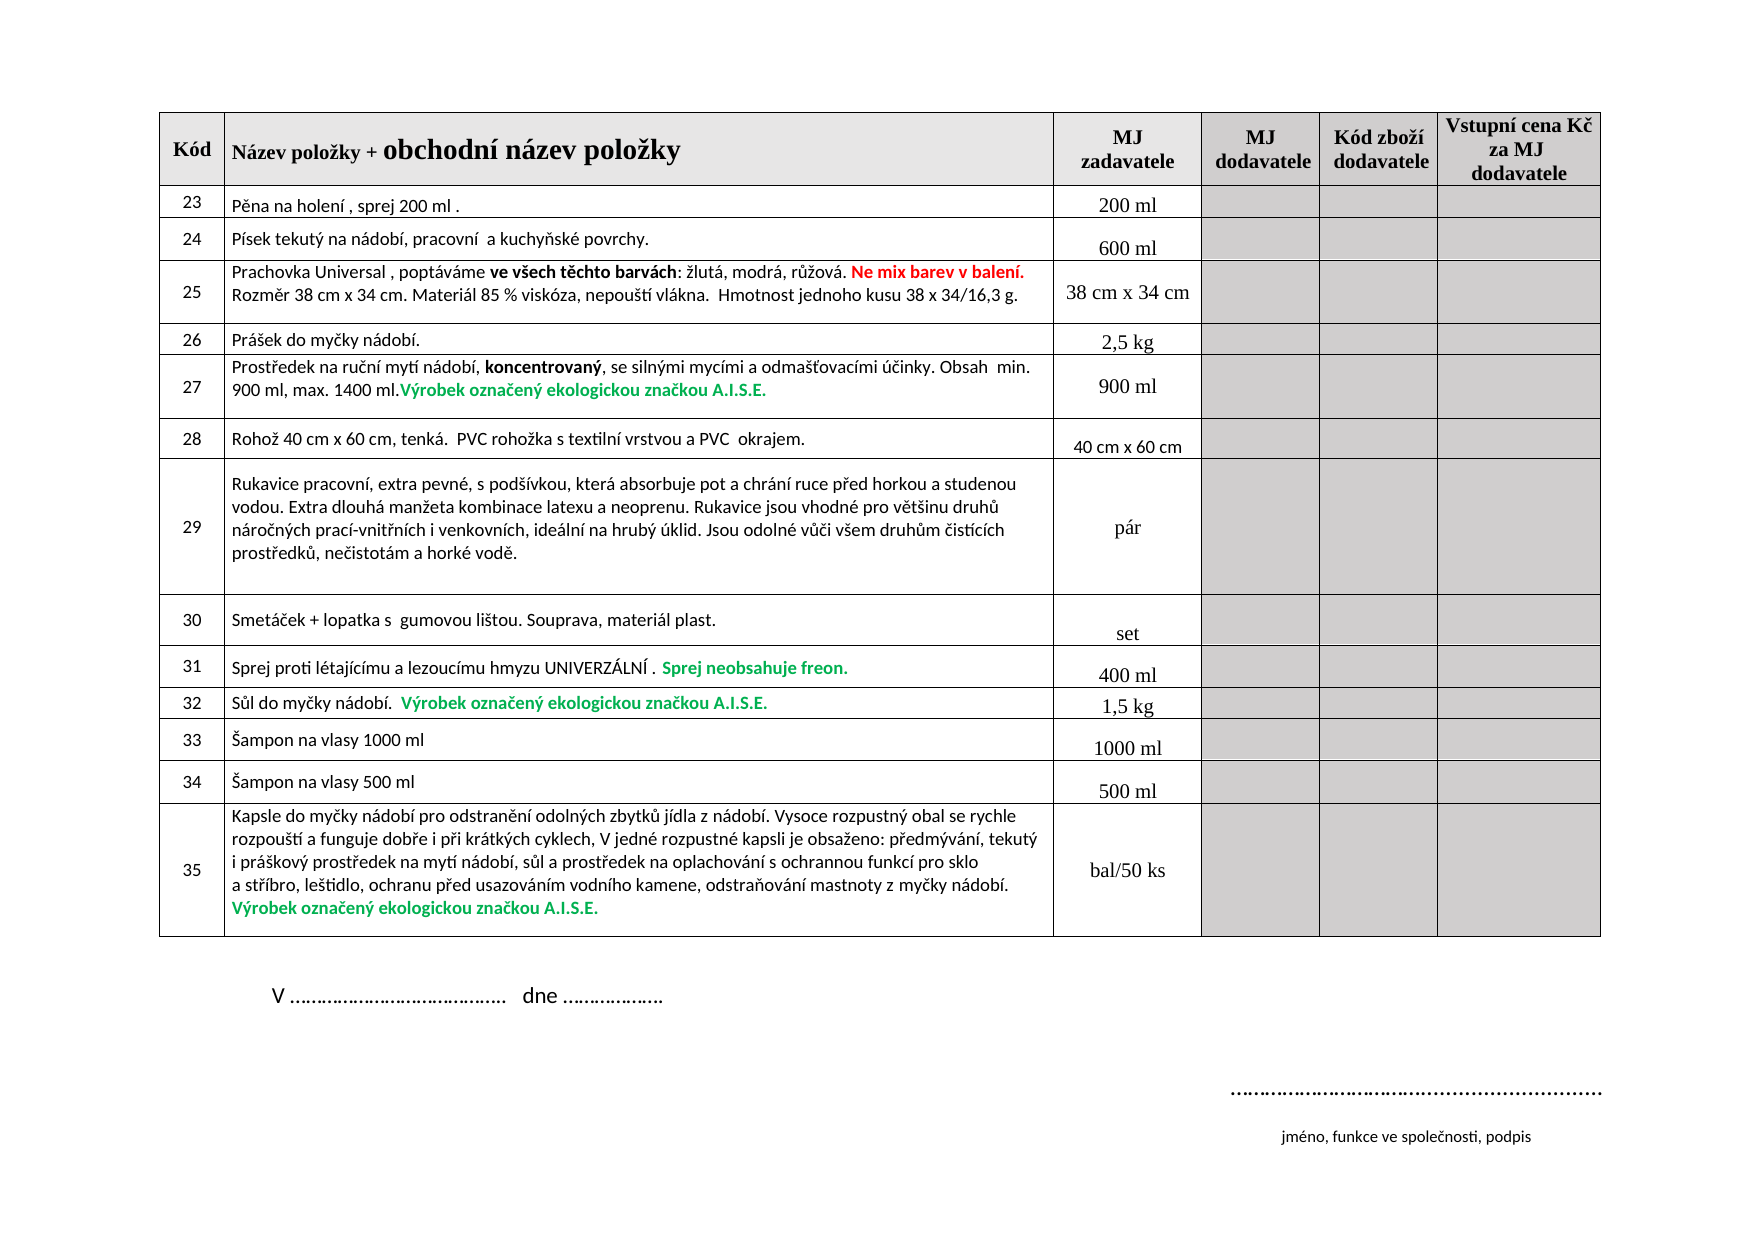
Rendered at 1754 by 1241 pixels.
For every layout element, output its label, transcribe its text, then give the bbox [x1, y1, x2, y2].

table_cell [1438, 218, 1600, 259]
table_cell [1438, 261, 1600, 323]
table_cell [1438, 595, 1600, 644]
table_cell [1202, 218, 1319, 259]
table_cell Šampon na vlasy 1000 ml [225, 719, 1053, 759]
table_cell [1438, 355, 1600, 418]
text V ………………………………….. dne ………………. [272, 981, 1606, 1009]
table_cell [1320, 761, 1437, 803]
table_cell 33 [160, 719, 224, 759]
table_cell 600 ml [1054, 218, 1201, 259]
table_cell 400 ml [1054, 646, 1201, 687]
table_cell Pěna na holení , sprej 200 ml . [225, 186, 1053, 217]
table_cell 500 ml [1054, 761, 1201, 803]
table_cell 26 [160, 324, 224, 354]
table_cell Kód [160, 113, 224, 185]
table_cell 27 [160, 355, 224, 418]
table_cell [1438, 719, 1600, 759]
table_cell Prášek do myčky nádobí. [225, 324, 1053, 354]
table_cell [1202, 719, 1319, 759]
table_cell Kód zboží dodavatele [1320, 113, 1437, 185]
table_cell 1,5 kg [1054, 688, 1201, 718]
table_cell pár [1054, 459, 1201, 594]
table_cell 30 [160, 595, 224, 644]
table_cell [1202, 595, 1319, 644]
table_cell Název položky + obchodní název položky [225, 113, 1053, 185]
text jméno, funkce ve společnosti, podpis [1157, 1118, 1606, 1148]
table_cell Vstupní cena Kč za MJ dodavatele [1438, 113, 1600, 185]
table_cell 24 [160, 218, 224, 259]
table_cell bal/50 ks [1054, 804, 1201, 936]
table_cell Sůl do myčky nádobí. Výrobek označený ekologickou značkou A.I.S.E. [225, 688, 1053, 718]
table_cell Kapsle do myčky nádobí pro odstranění odolných zbytků jídla z nádobí. Vysoce rozpustný obal se rychle rozpouští a funguje dobře i při krátkých cyklech, V jedné rozpustné kapsli je obsaženo: předmývání, tekutý i práškový prostředek na mytí nádobí, sůl a prostředek na oplachování s ochrannou funkcí pro sklo a stříbro, leštidlo, ochranu před usazováním vodního kamene, odstraňování mastnoty z myčky nádobí. Výrobek označený ekologickou značkou A.I.S.E. [225, 804, 1053, 936]
table_cell [1438, 419, 1600, 458]
table_cell 32 [160, 688, 224, 718]
table_cell 200 ml [1054, 186, 1201, 217]
table_cell [1202, 761, 1319, 803]
table_cell [1438, 324, 1600, 354]
table_cell 35 [160, 804, 224, 936]
table_cell [1438, 646, 1600, 687]
table_cell [1202, 804, 1319, 936]
table_cell Smetáček + lopatka s gumovou lištou. Souprava, materiál plast. [225, 595, 1053, 644]
table_cell MJ zadavatele [1054, 113, 1201, 185]
table_cell 34 [160, 761, 224, 803]
table_cell 40 cm x 60 cm [1054, 419, 1201, 458]
table_cell [1202, 459, 1319, 594]
table_cell [1202, 646, 1319, 687]
table_cell 31 [160, 646, 224, 687]
text ……………………………............................. [1157, 1071, 1606, 1101]
table_cell Prostředek na ruční mytí nádobí, koncentrovaný, se silnými mycími a odmašťovacími účinky. Obsah min. 900 ml, max. 1400 ml.Výrobek označený ekologickou značkou A.I.S.E. [225, 355, 1053, 418]
table_cell 1000 ml [1054, 719, 1201, 759]
table_cell Rohož 40 cm x 60 cm, tenká. PVC rohožka s textilní vrstvou a PVC okrajem. [225, 419, 1053, 458]
table_cell [1202, 186, 1319, 217]
table_cell 23 [160, 186, 224, 217]
table_cell 25 [160, 261, 224, 323]
table_cell [1202, 324, 1319, 354]
table_cell [1320, 324, 1437, 354]
table_cell [1320, 595, 1437, 644]
table_cell [1320, 355, 1437, 418]
table_cell [1320, 218, 1437, 259]
table_cell MJ dodavatele [1202, 113, 1319, 185]
table_cell [1320, 419, 1437, 458]
table_cell 900 ml [1054, 355, 1201, 418]
table_cell Prachovka Universal , poptáváme ve všech těchto barvách: žlutá, modrá, růžová. Ne mix barev v balení. Rozměr 38 cm x 34 cm. Materiál 85 % viskóza, nepouští vlákna. Hmotnost jednoho kusu 38 x 34/16,3 g. [225, 261, 1053, 323]
table_cell [1320, 261, 1437, 323]
table_cell [1202, 419, 1319, 458]
table_cell [1320, 646, 1437, 687]
table_cell [1202, 261, 1319, 323]
table_cell Písek tekutý na nádobí, pracovní a kuchyňské povrchy. [225, 218, 1053, 259]
table_cell [1438, 804, 1600, 936]
table_cell 29 [160, 459, 224, 594]
table_cell [1320, 186, 1437, 217]
table_cell Šampon na vlasy 500 ml [225, 761, 1053, 803]
table_cell 28 [160, 419, 224, 458]
table_cell [1438, 459, 1600, 594]
table_cell 2,5 kg [1054, 324, 1201, 354]
table_cell [1320, 459, 1437, 594]
table_cell [1202, 355, 1319, 418]
table_cell [1320, 719, 1437, 759]
table_cell [1202, 688, 1319, 718]
table_cell [1438, 761, 1600, 803]
table_cell [1320, 688, 1437, 718]
table_cell set [1054, 595, 1201, 644]
table_cell Rukavice pracovní, extra pevné, s podšívkou, která absorbuje pot a chrání ruce před horkou a studenou vodou. Extra dlouhá manžeta kombinace latexu a neoprenu. Rukavice jsou vhodné pro většinu druhů náročných prací-vnitřních i venkovních, ideální na hrubý úklid. Jsou odolné vůči všem druhům čistících prostředků, nečistotám a horké vodě. [225, 459, 1053, 594]
table_cell Sprej proti létajícímu a lezoucímu hmyzu UNIVERZÁLNÍ . Sprej neobsahuje freon. [225, 646, 1053, 687]
table_cell [1438, 688, 1600, 718]
table_cell [1320, 804, 1437, 936]
table_cell [1438, 186, 1600, 217]
table_cell 38 cm x 34 cm [1054, 261, 1201, 323]
